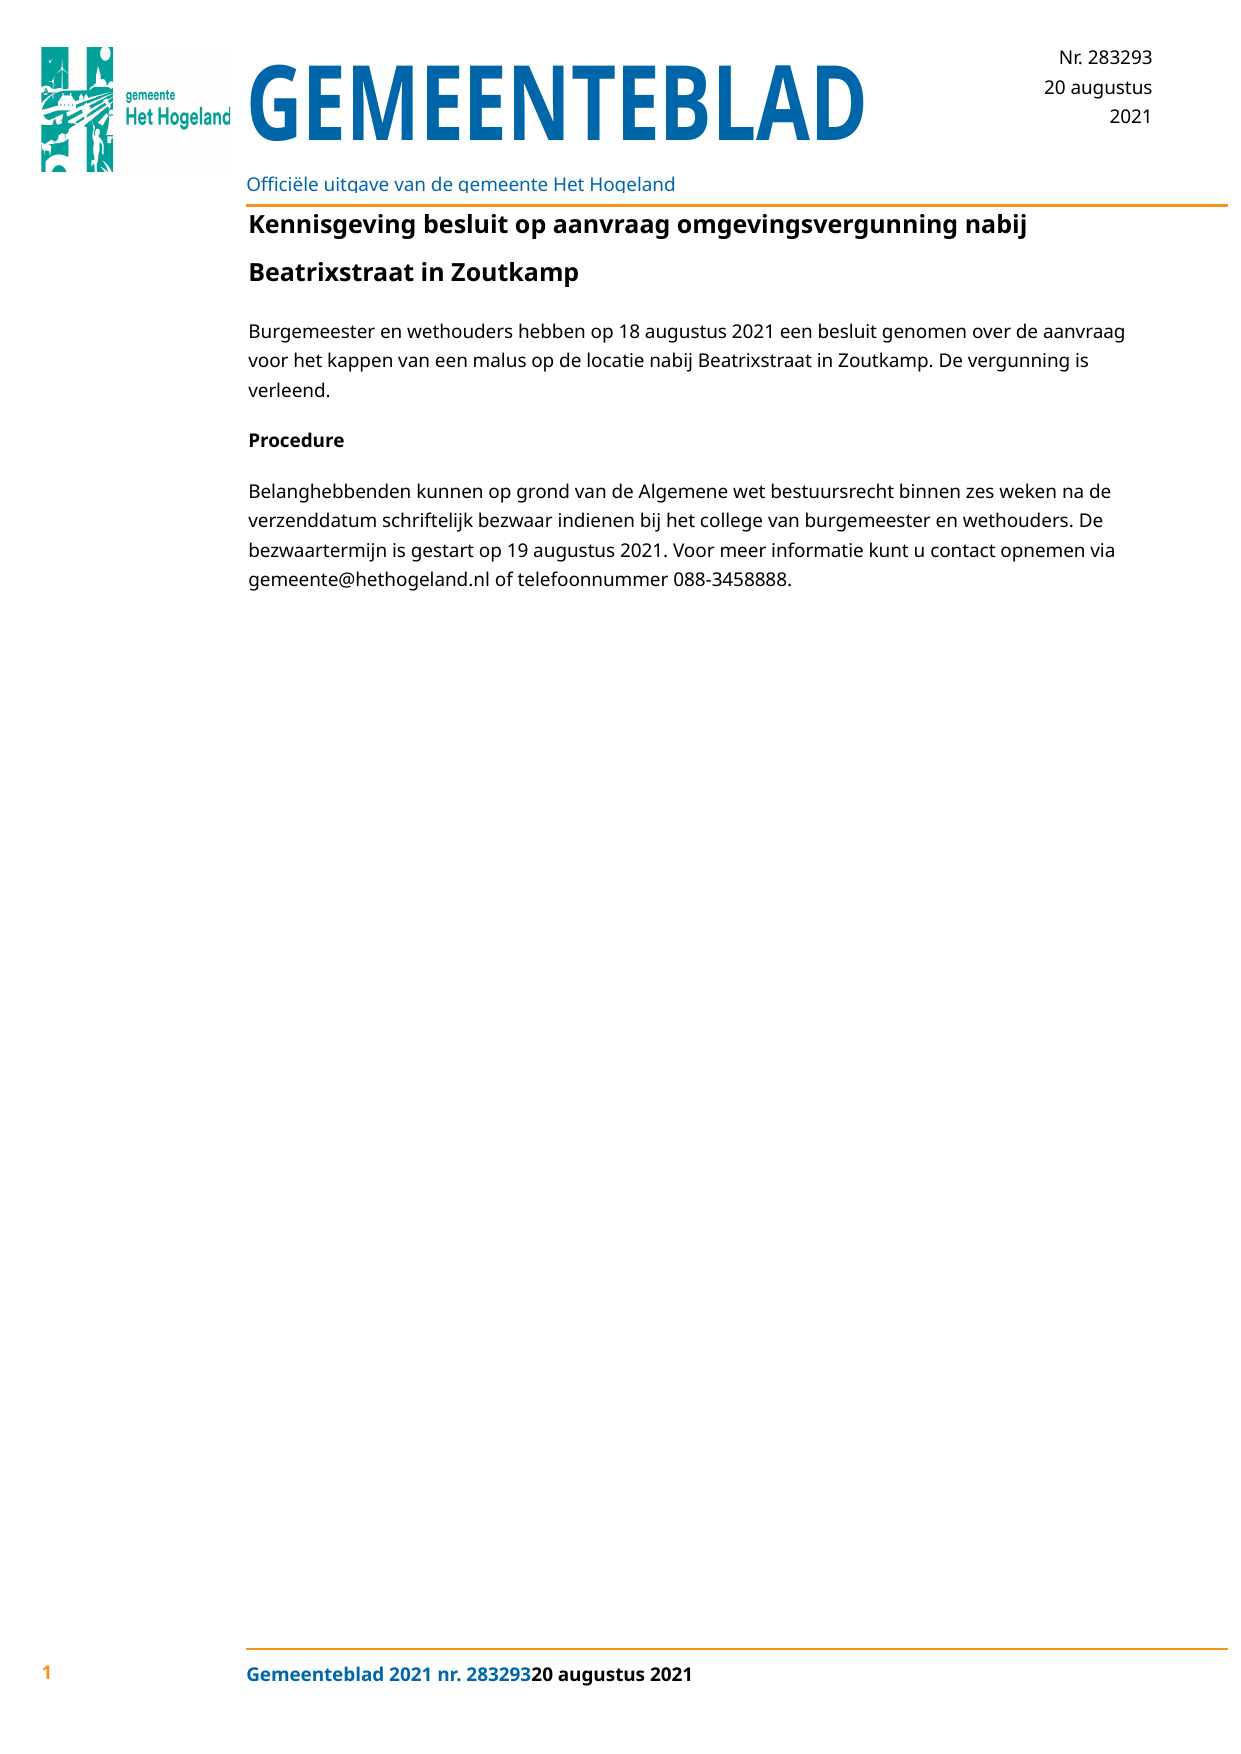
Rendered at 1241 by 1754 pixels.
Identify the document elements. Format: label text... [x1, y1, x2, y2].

text Kennisgeving besluit op aanvraag omgevingsvergunning nabij Beatrixstraat in Zoutkamp [248, 207, 1152, 288]
text Burgemeester en wethouders hebben op 18 augustus 2021 een besluit genomen over de aanvraag voor het kappen van een malus op de locatie nabij Beatrixstraat in Zoutkamp. De vergunning is verleend. [248, 318, 1152, 403]
picture [41, 47, 231, 172]
text Procedure [248, 427, 1152, 453]
text Belanghebbenden kunnen op grond van de Algemene wet bestuursrecht binnen zes weken na de verzenddatum schriftelijk bezwaar indienen bij het college van burgemeester en wethouders. De bezwaartermijn is gestart op 19 augustus 2021. Voor meer informatie kunt u contact opnemen via gemeente@hethogeland.nl of telefoonnummer 088-3458888. [248, 478, 1152, 592]
